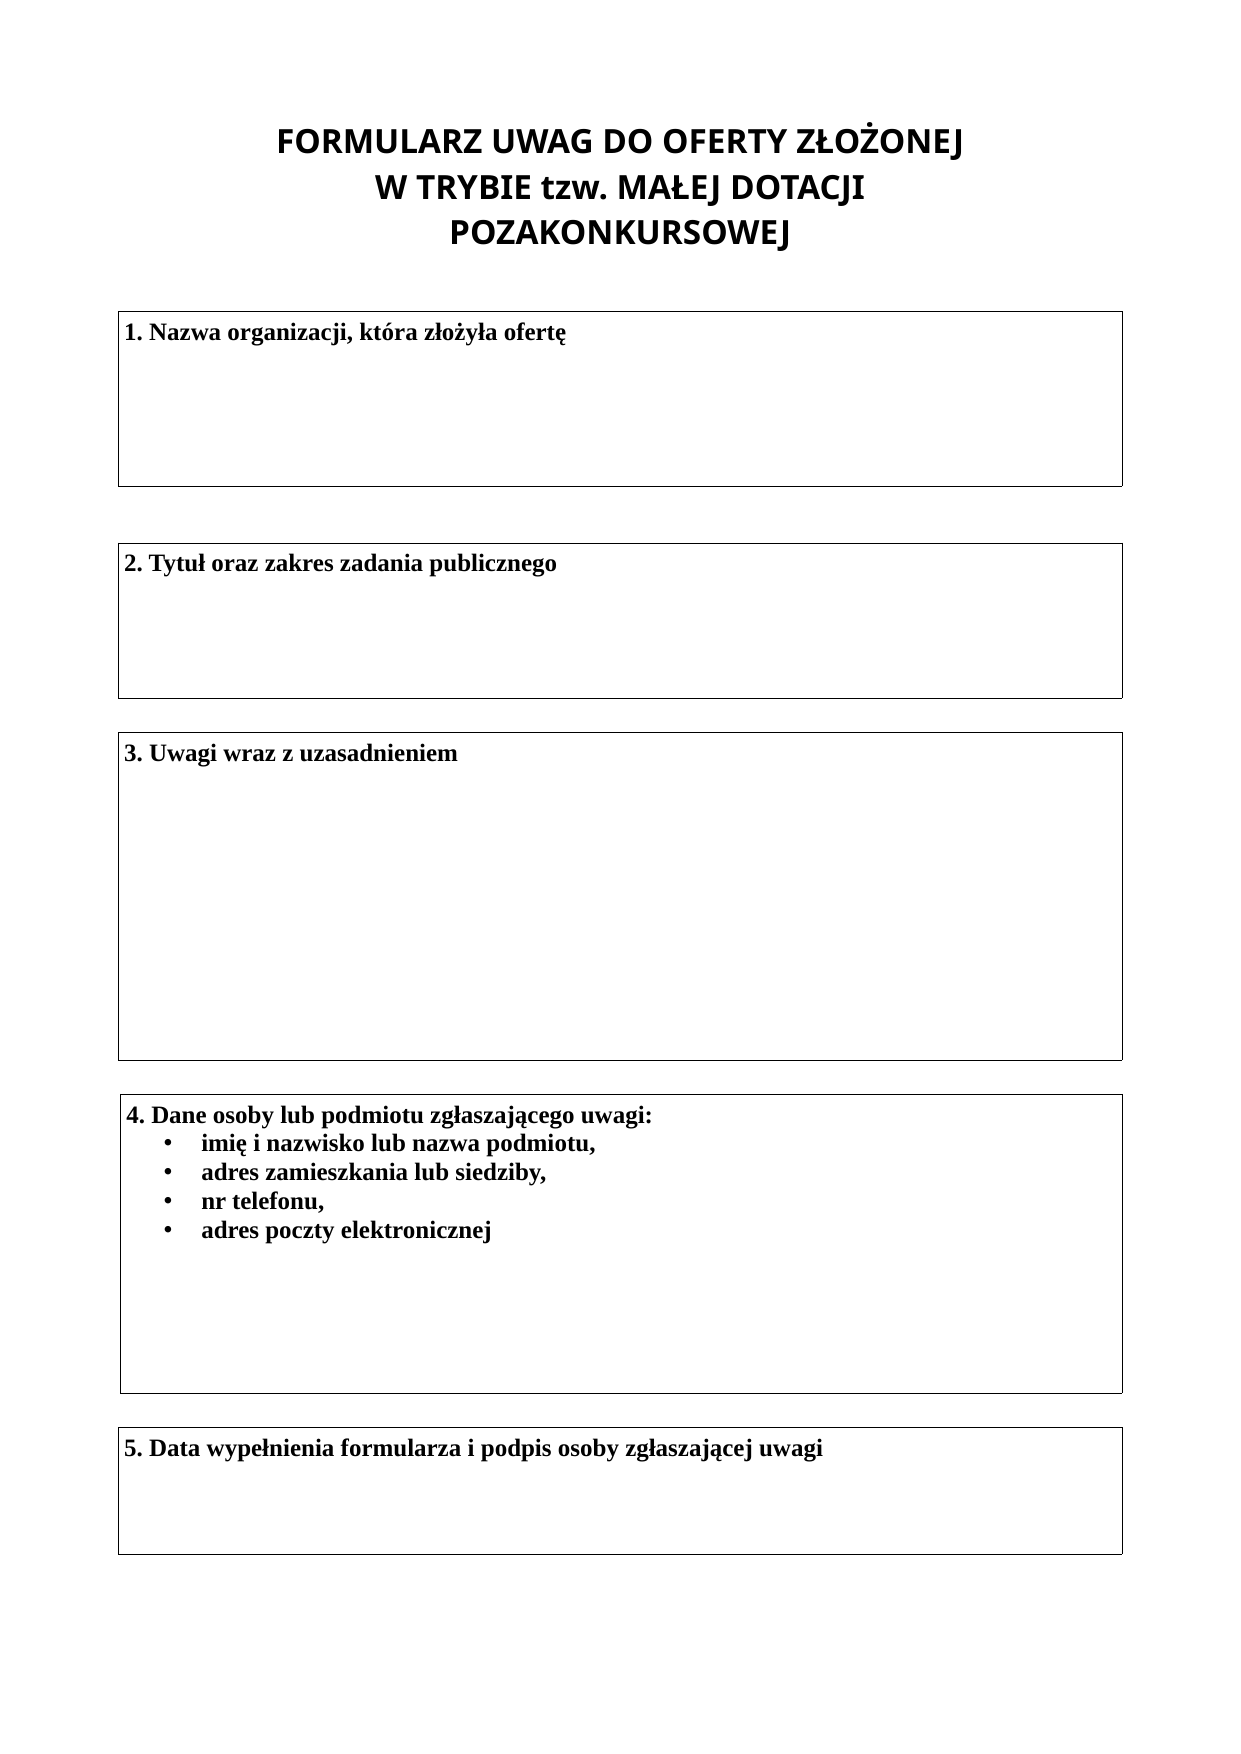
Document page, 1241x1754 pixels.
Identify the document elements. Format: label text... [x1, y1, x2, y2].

text FORMULARZ UWAG DO OFERTY ZŁOŻONEJ [118, 118, 1122, 163]
table_header 3. Uwagi wraz z uzasadnieniem [119, 733, 1122, 1060]
table_header 2. Tytuł oraz zakres zadania publicznego [119, 544, 1122, 698]
table_header 5. Data wypełnienia formularza i podpis osoby zgłaszającej uwagi [119, 1428, 1122, 1554]
table_header 1. Nazwa organizacji, która złożyła ofertę [119, 312, 1122, 486]
text POZAKONKURSOWEJ [118, 209, 1122, 254]
text W TRYBIE tzw. MAŁEJ DOTACJI [118, 163, 1122, 209]
table_header 4. Dane osoby lub podmiotu zgłaszającego uwagi: imię i nazwisko lub nazwa podmiotu, adres zamieszkania lub siedziby, nr telefonu, adres poczty elektronicznej [121, 1095, 1122, 1393]
